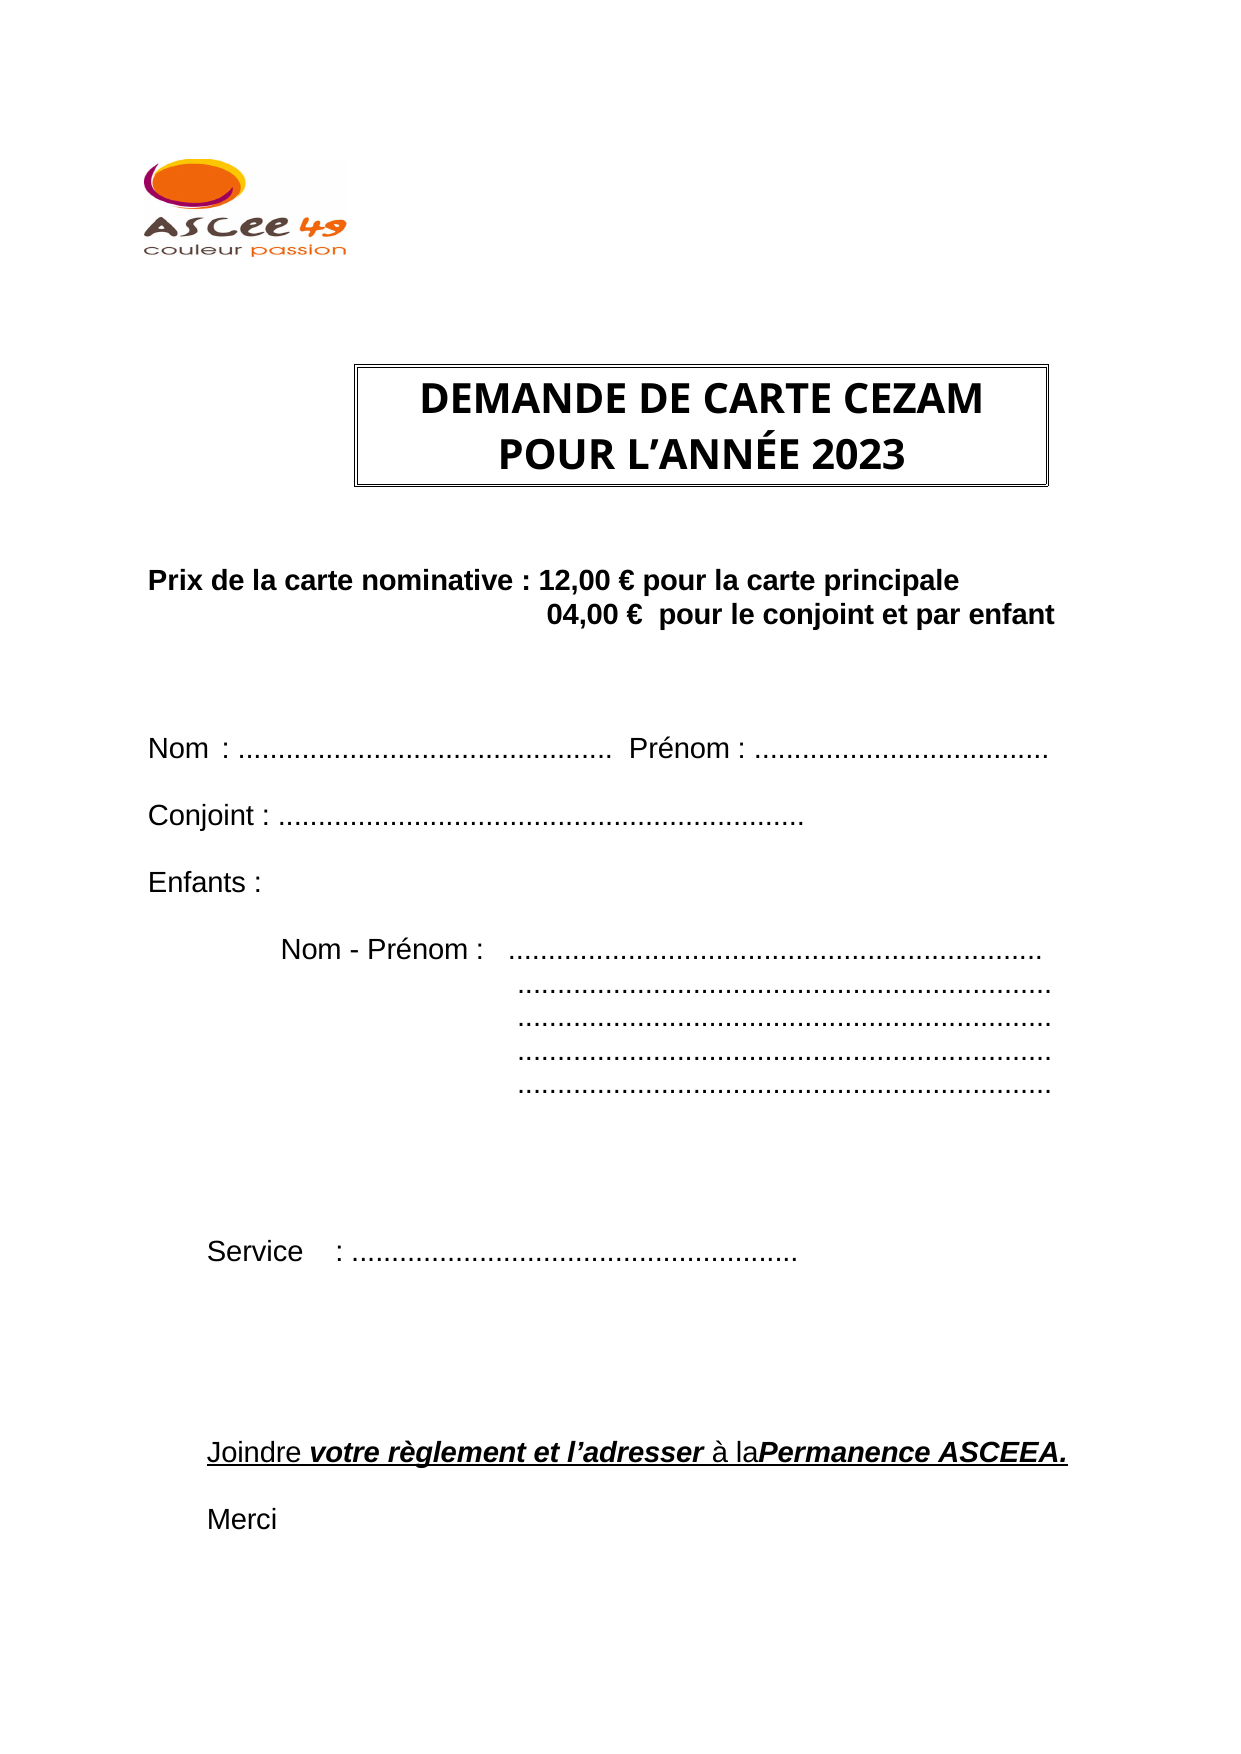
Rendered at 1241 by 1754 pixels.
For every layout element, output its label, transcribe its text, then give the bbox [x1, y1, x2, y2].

text Merci [148, 1502, 1092, 1536]
text Prix de la carte nominative : 12,00 € pour la carte principale [148, 563, 1166, 597]
text Enfants : [148, 865, 1152, 898]
text 04,00 € pour le conjoint et par enfant [148, 597, 1166, 630]
text Joindre votre règlement et l’adresser à laPermanence ASCEEA. [148, 1435, 1092, 1469]
text Nom : ............................................... Prénom : ..................................... [148, 731, 1152, 764]
text ................................................................... [517, 966, 1152, 999]
text Conjoint : .................................................................. [148, 798, 1152, 831]
text ................................................................... [517, 1033, 1152, 1066]
text pour l’année 2023 [358, 421, 1046, 484]
text Demande de carte CEZAM [358, 368, 1046, 421]
text Nom - Prénom : ................................................................... [148, 932, 1092, 966]
text ................................................................... [517, 999, 1152, 1033]
text Service : ........................................................ [148, 1234, 1092, 1267]
text ................................................................... [517, 1066, 1152, 1100]
